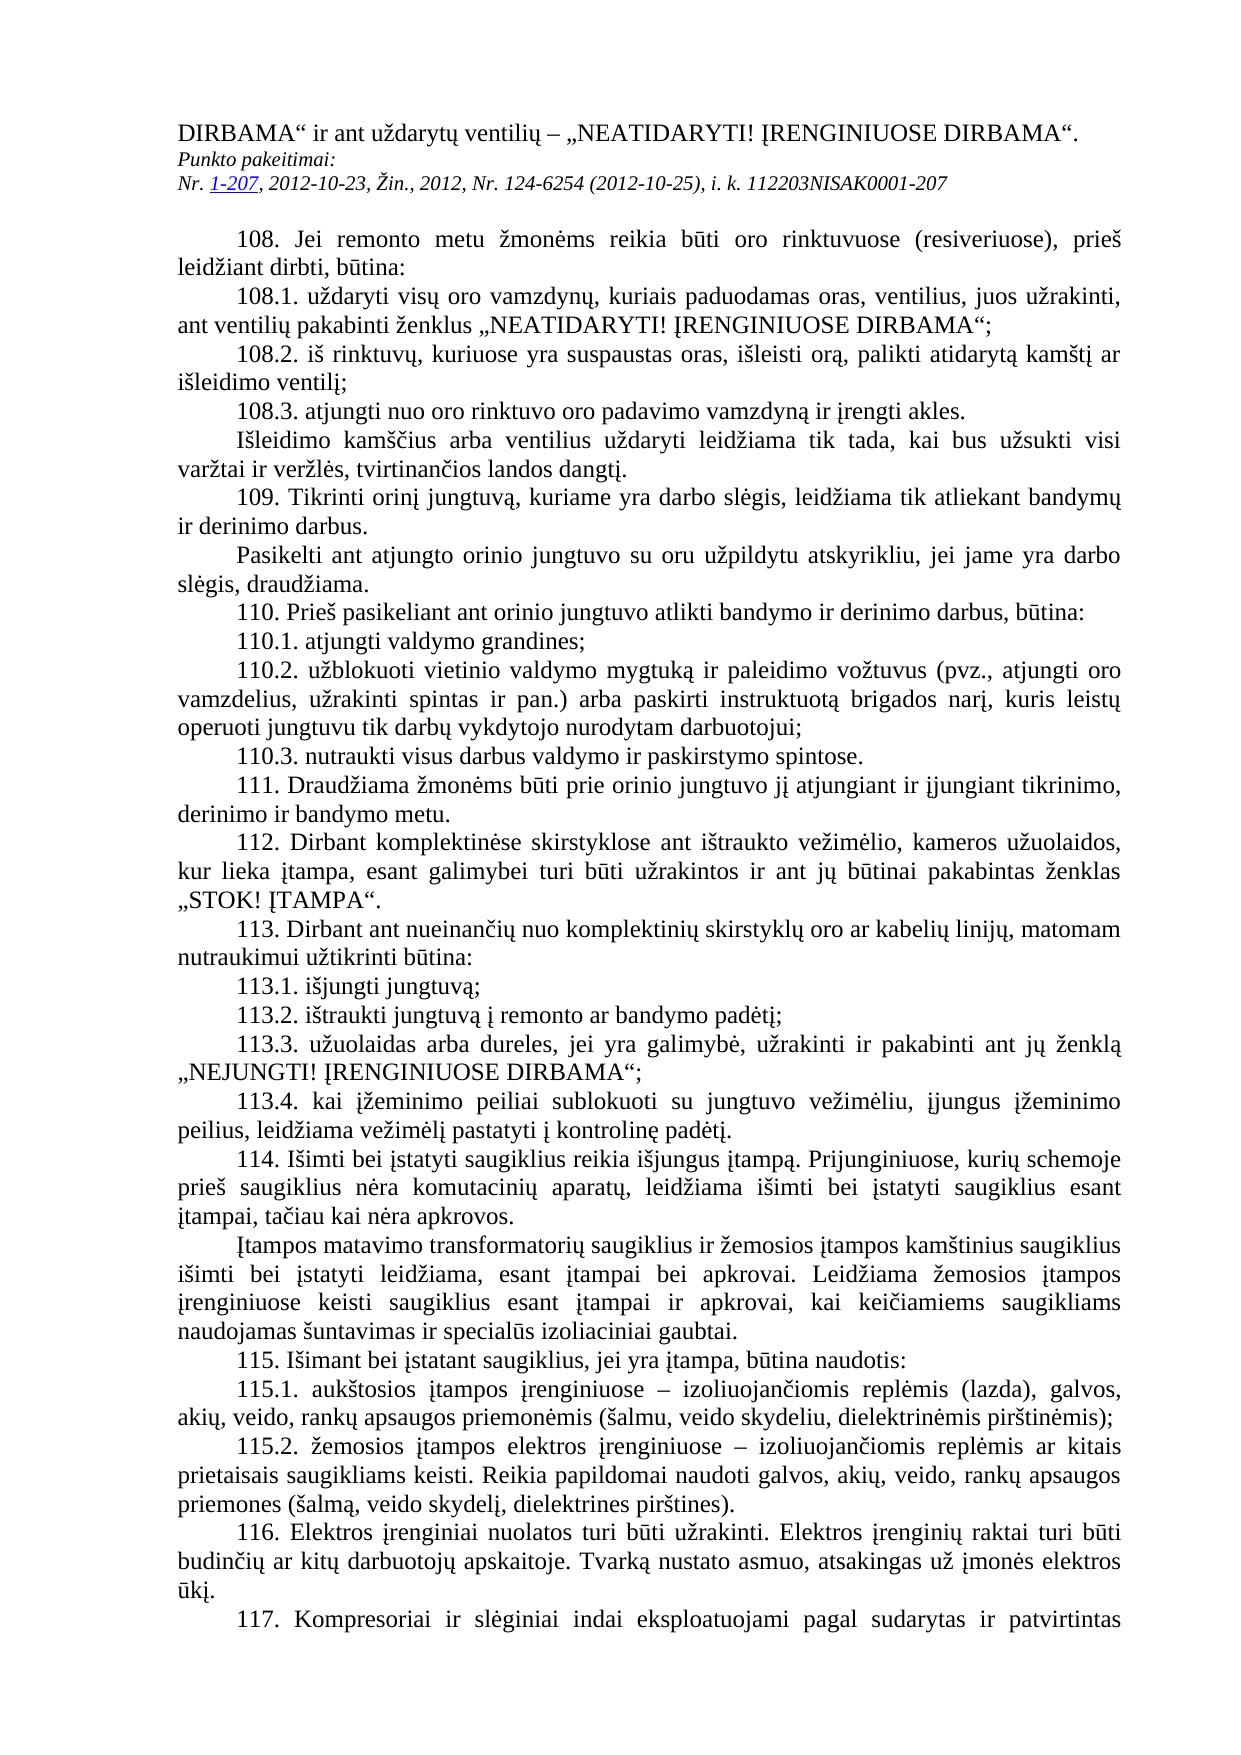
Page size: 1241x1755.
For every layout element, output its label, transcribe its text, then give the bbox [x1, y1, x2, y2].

text 114. Išimti bei įstatyti saugiklius reikia išjungus įtampą. Prijunginiuose, kurių schemoje prieš saugiklius nėra komutacinių aparatų, leidžiama išimti bei įstatyti saugiklius esant įtampai, tačiau kai nėra apkrovos. [177, 1144, 1122, 1230]
text 116. Elektros įrenginiai nuolatos turi būti užrakinti. Elektros įrenginių raktai turi būti budinčių ar kitų darbuotojų apskaitoje. Tvarką nustato asmuo, atsakingas už įmonės elektros ūkį. [177, 1517, 1122, 1604]
text Pasikelti ant atjungto orinio jungtuvo su oru užpildytu atskyrikliu, jei jame yra darbo slėgis, draudžiama. [177, 540, 1122, 597]
text 115.1. aukštosios įtampos įrenginiuose – izoliuojančiomis replėmis (lazda), galvos, akių, veido, rankų apsaugos priemonėmis (šalmu, veido skydeliu, dielektrinėmis pirštinėmis); [177, 1374, 1122, 1431]
text 108. Jei remonto metu žmonėms reikia būti oro rinktuvuose (resiveriuose), prieš leidžiant dirbti, būtina: [177, 224, 1122, 281]
text Nr. 1-207, 2012-10-23, Žin., 2012, Nr. 124-6254 (2012-10-25), i. k. 112203NISAK0001-207 [177, 171, 1122, 195]
text 110.3. nutraukti visus darbus valdymo ir paskirstymo spintose. [177, 741, 1122, 770]
text Įtampos matavimo transformatorių saugiklius ir žemosios įtampos kamštinius saugiklius išimti bei įstatyti leidžiama, esant įtampai bei apkrovai. Leidžiama žemosios įtampos įrenginiuose keisti saugiklius esant įtampai ir apkrovai, kai keičiamiems saugikliams naudojamas šuntavimas ir specialūs izoliaciniai gaubtai. [177, 1230, 1122, 1345]
text 113.3. užuolaidas arba dureles, jei yra galimybė, užrakinti ir pakabinti ant jų ženklą „NEJUNGTI! ĮRENGINIUOSE DIRBAMA“; [177, 1029, 1122, 1086]
text Išleidimo kamščius arba ventilius uždaryti leidžiama tik tada, kai bus užsukti visi varžtai ir veržlės, tvirtinančios landos dangtį. [177, 425, 1122, 482]
text 113.1. išjungti jungtuvą; [177, 971, 1122, 1000]
text 108.1. uždaryti visų oro vamzdynų, kuriais paduodamas oras, ventilius, juos užrakinti, ant ventilių pakabinti ženklus „NEATIDARYTI! ĮRENGINIUOSE DIRBAMA“; [177, 281, 1122, 339]
text 111. Draudžiama žmonėms būti prie orinio jungtuvo jį atjungiant ir įjungiant tikrinimo, derinimo ir bandymo metu. [177, 770, 1122, 827]
text 113.4. kai įžeminimo peiliai sublokuoti su jungtuvo vežimėliu, įjungus įžeminimo peilius, leidžiama vežimėlį pastatyti į kontrolinę padėtį. [177, 1086, 1122, 1144]
text Punkto pakeitimai: [177, 147, 1122, 171]
text 117. Kompresoriai ir slėginiai indai eksploatuojami pagal sudarytas ir patvirtintas [177, 1604, 1122, 1632]
text 113. Dirbant ant nueinančių nuo komplektinių skirstyklų oro ar kabelių linijų, matomam nutraukimui užtikrinti būtina: [177, 914, 1122, 971]
text 115. Išimant bei įstatant saugiklius, jei yra įtampa, būtina naudotis: [177, 1345, 1122, 1374]
text 115.2. žemosios įtampos elektros įrenginiuose – izoliuojančiomis replėmis ar kitais prietaisais saugikliams keisti. Reikia papildomai naudoti galvos, akių, veido, rankų apsaugos priemones (šalmą, veido skydelį, dielektrines pirštines). [177, 1431, 1122, 1517]
text 112. Dirbant komplektinėse skirstyklose ant ištraukto vežimėlio, kameros užuolaidos, kur lieka įtampa, esant galimybei turi būti užrakintos ir ant jų būtinai pakabintas ženklas „STOK! ĮTAMPA“. [177, 827, 1122, 914]
text 110. Prieš pasikeliant ant orinio jungtuvo atlikti bandymo ir derinimo darbus, būtina: [177, 597, 1122, 626]
text 110.1. atjungti valdymo grandines; [177, 626, 1122, 655]
text DIRBAMA“ ir ant uždarytų ventilių – „NEATIDARYTI! ĮRENGINIUOSE DIRBAMA“. [177, 118, 1122, 147]
text 110.2. užblokuoti vietinio valdymo mygtuką ir paleidimo vožtuvus (pvz., atjungti oro vamzdelius, užrakinti spintas ir pan.) arba paskirti instruktuotą brigados narį, kuris leistų operuoti jungtuvu tik darbų vykdytojo nurodytam darbuotojui; [177, 655, 1122, 741]
text 109. Tikrinti orinį jungtuvą, kuriame yra darbo slėgis, leidžiama tik atliekant bandymų ir derinimo darbus. [177, 482, 1122, 540]
text 113.2. ištraukti jungtuvą į remonto ar bandymo padėtį; [177, 1000, 1122, 1029]
text 108.2. iš rinktuvų, kuriuose yra suspaustas oras, išleisti orą, palikti atidarytą kamštį ar išleidimo ventilį; [177, 339, 1122, 396]
text 108.3. atjungti nuo oro rinktuvo oro padavimo vamzdyną ir įrengti akles. [177, 396, 1122, 425]
